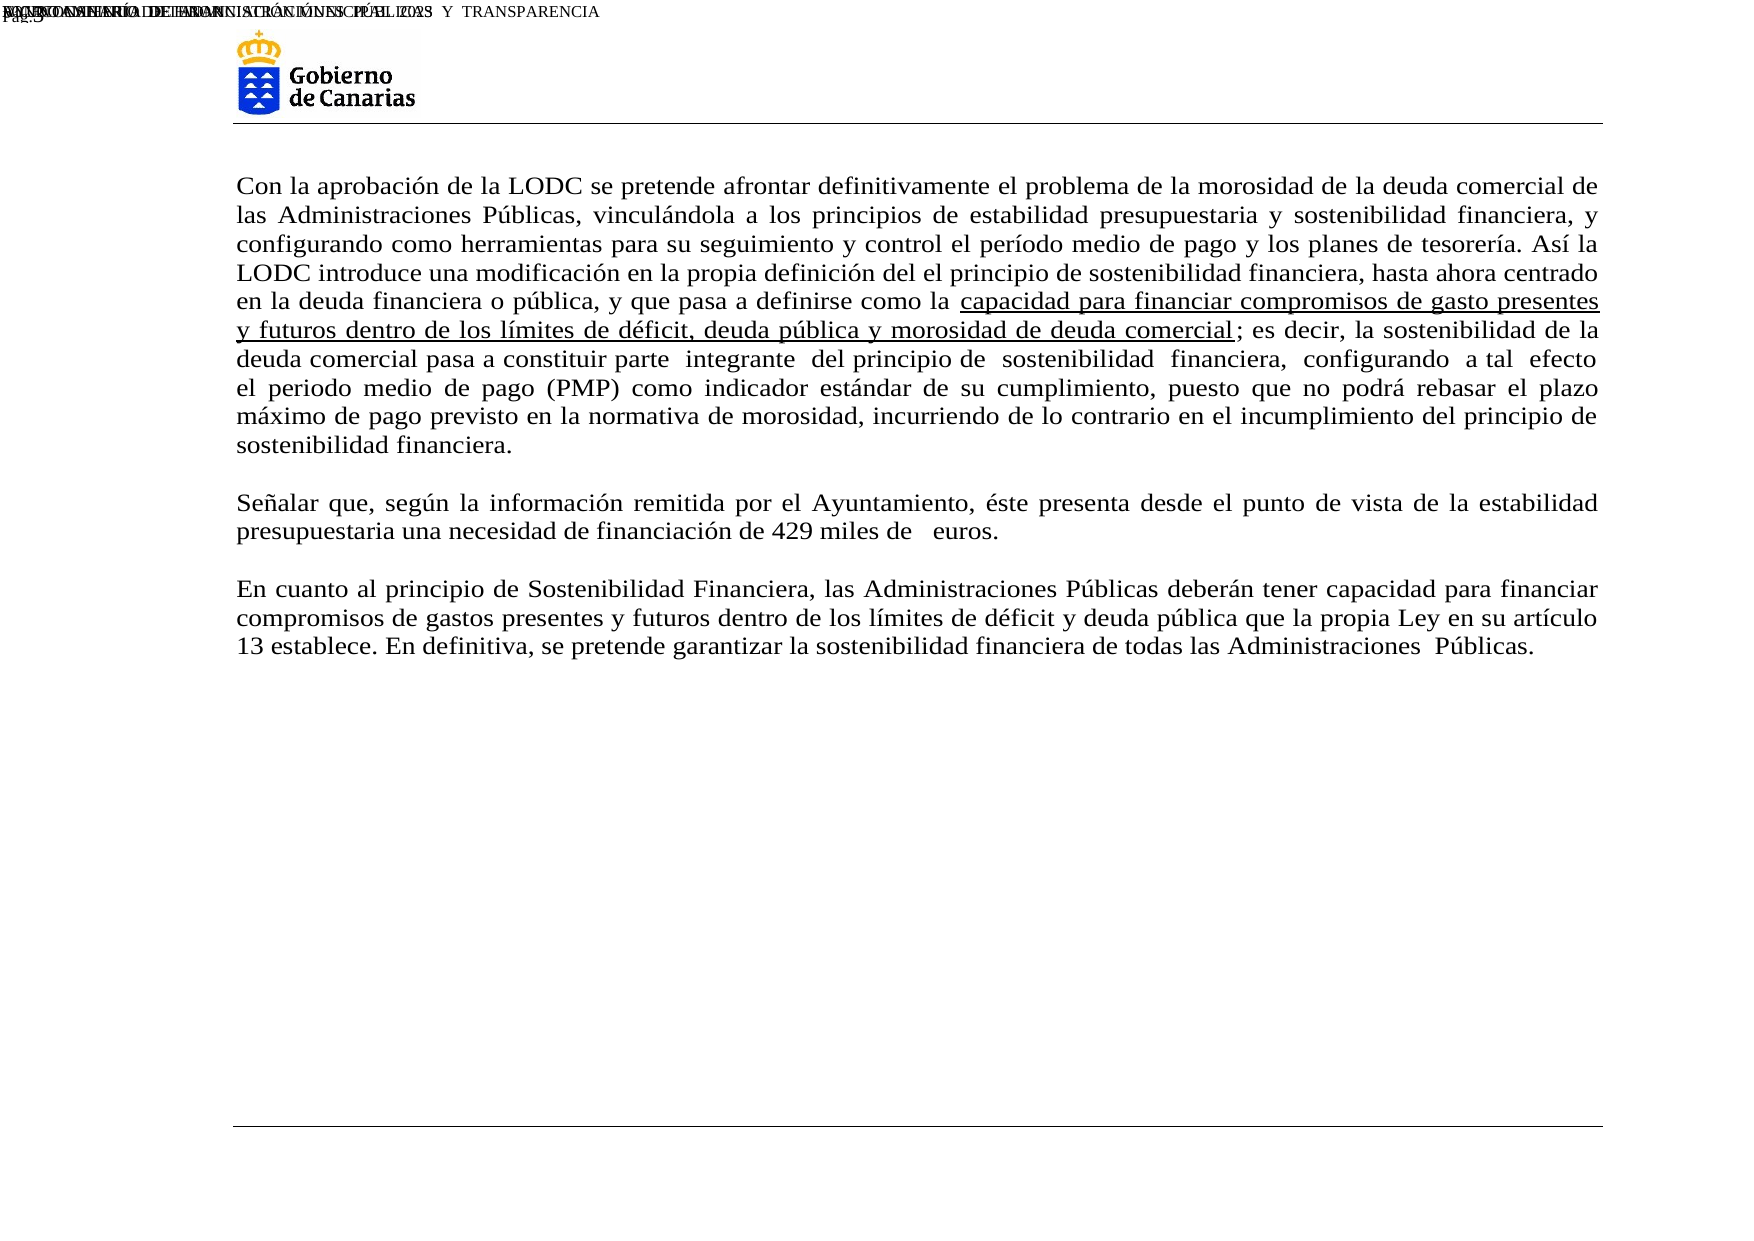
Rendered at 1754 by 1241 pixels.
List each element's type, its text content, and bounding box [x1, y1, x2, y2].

text Con la aprobación de la LODC se pretende afrontar definitivamente el problema de la morosidad de la deuda comercial de las Administraciones Públicas, vinculándola a los principios de estabilidad presupuestaria y sostenibilidad financiera, y configurando como herramientas para su seguimiento y control el período medio de pago y los planes de tesorería. Así la LODC introduce una modificación en la propia definición del el principio de sostenibilidad financiera, hasta ahora centrado en la deuda financiera o pública, y que pasa a definirse como la capacidad para financiar compromisos de gasto presentes y futuros dentro de los límites de déficit, deuda pública y morosidad de deuda comercial; es decir, la sostenibilidad de la deuda comercial pasa a constituir parte integrante del principio de sostenibilidad financiera, configurando a tal efecto el periodo medio de pago (PMP) como indicador estándar de su cumplimiento, puesto que no podrá rebasar el plazo máximo de pago previsto en la normativa de morosidad, incurriendo de lo contrario en el incumplimiento del principio de sostenibilidad financiera. [236, 171, 1600, 459]
picture [236, 29, 422, 118]
text En cuanto al principio de Sostenibilidad Financiera, las Administraciones Públicas deberán tener capacidad para financiar compromisos de gastos presentes y futuros dentro de los límites de déficit y deuda pública que la propia Ley en su artículo 13 establece. En definitiva, se pretende garantizar la sostenibilidad financiera de todas las Administraciones Públicas. [236, 574, 1600, 660]
text Señalar que, según la información remitida por el Ayuntamiento, éste presenta desde el punto de vista de la estabilidad presupuestaria una necesidad de financiación de 429 miles de euros. [236, 488, 1600, 545]
